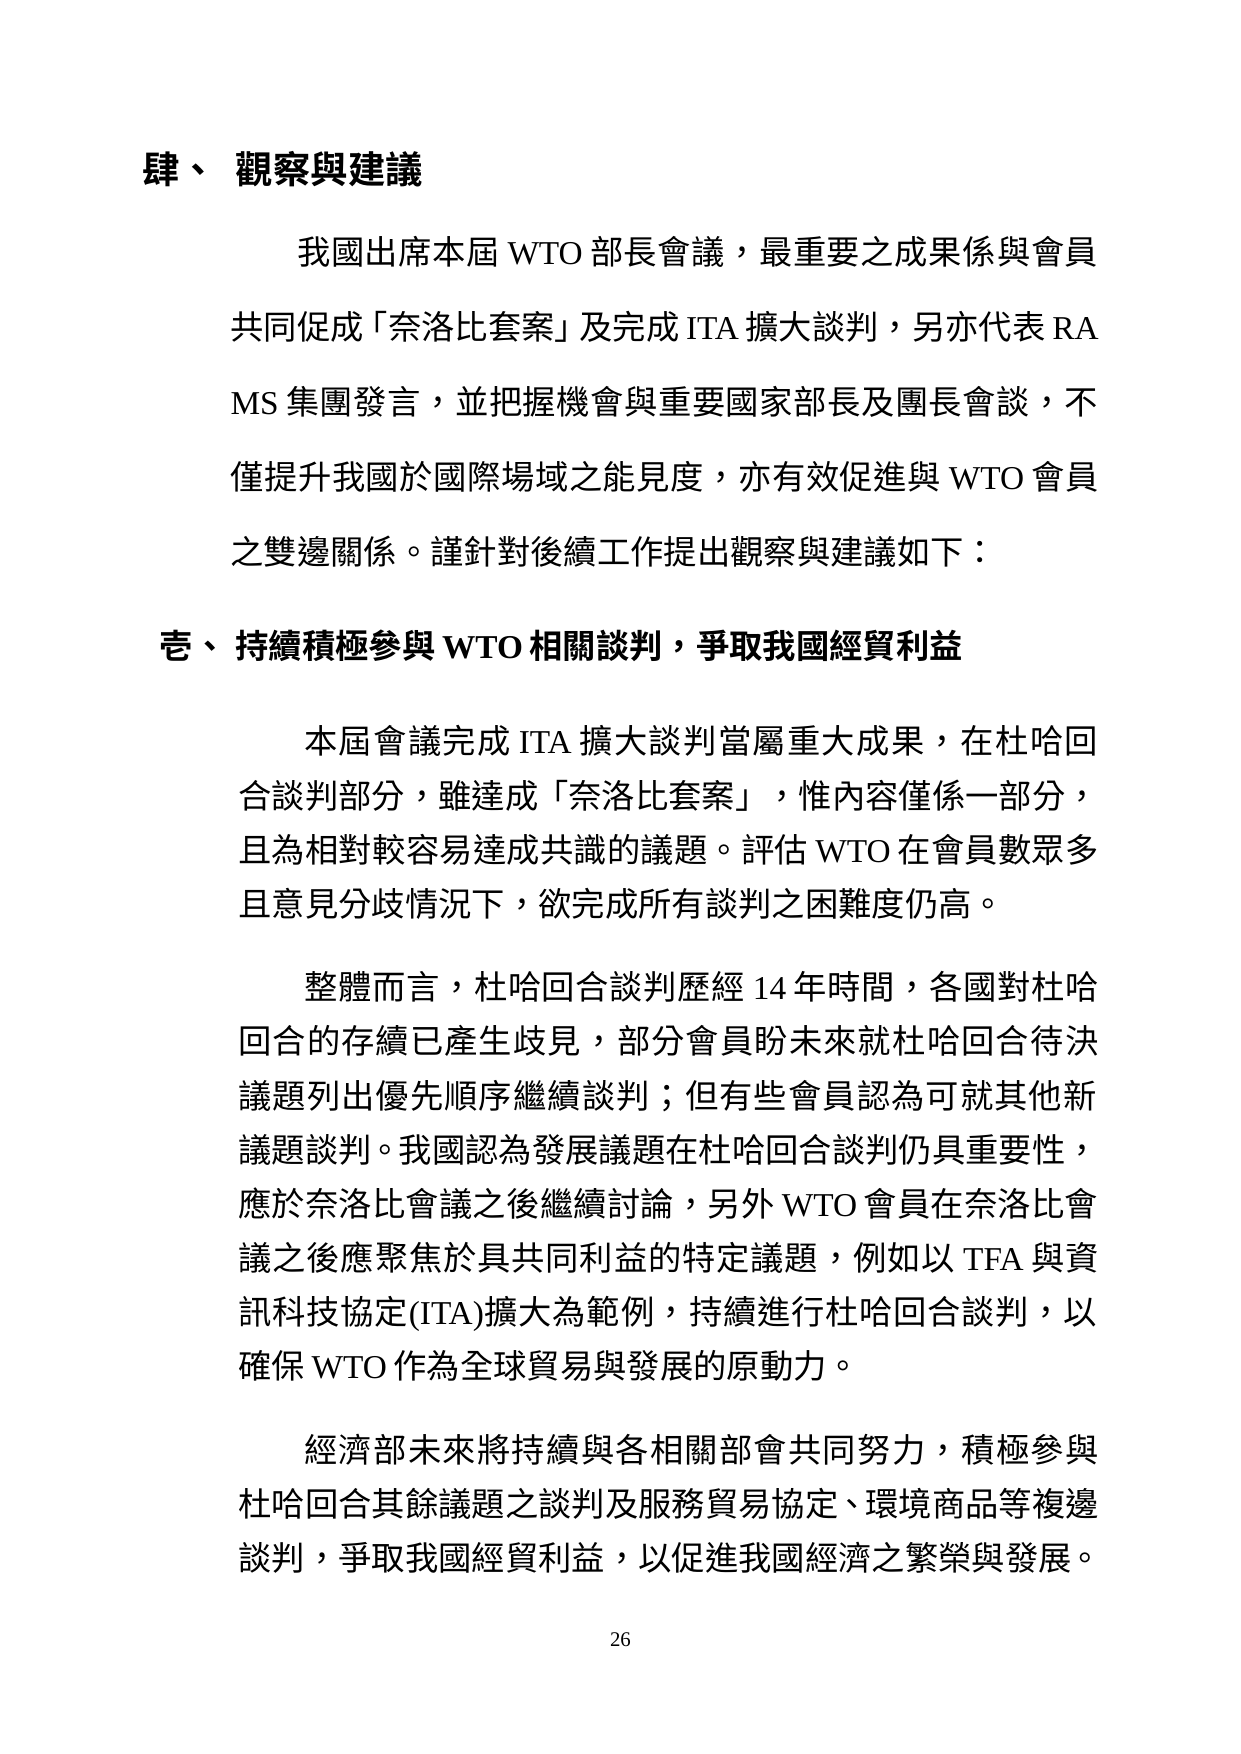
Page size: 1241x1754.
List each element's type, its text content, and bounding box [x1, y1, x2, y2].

text 我國出席本屆WTO部長會議，最重要之成果係與會員共同促成「奈洛比套案」及完成ITA擴大談判，另亦代表RAMS集團發言，並把握機會與重要國家部長及團長會談，不僅提升我國於國際場域之能見度，亦有效促進與WTO會員之雙邊關係。謹針對後續工作提出觀察與建議如下： [230, 213, 1098, 588]
text 經濟部未來將持續與各相關部會共同努力，積極參與杜哈回合其餘議題之談判及服務貿易協定、環境商品等複邊談判，爭取我國經貿利益，以促進我國經濟之繁榮與發展。 [238, 1419, 1098, 1581]
subtitle 持續積極參與WTO相關談判，爭取我國經貿利益 [159, 606, 1098, 681]
subtitle 觀察與建議 [142, 142, 1098, 194]
text 整體而言，杜哈回合談判歷經14年時間，各國對杜哈回合的存續已產生歧見，部分會員盼未來就杜哈回合待決議題列出優先順序繼續談判；但有些會員認為可就其他新議題談判。我國認為發展議題在杜哈回合談判仍具重要性，應於奈洛比會議之後繼續討論，另外WTO會員在奈洛比會議之後應聚焦於具共同利益的特定議題，例如以TFA與資訊科技協定(ITA)擴大為範例，持續進行杜哈回合談判，以確保WTO作為全球貿易與發展的原動力。 [238, 956, 1098, 1390]
text 本屆會議完成ITA擴大談判當屬重大成果，在杜哈回合談判部分，雖達成「奈洛比套案」，惟內容僅係一部分，且為相對較容易達成共識的議題。評估WTO在會員數眾多且意見分歧情況下，欲完成所有談判之困難度仍高。 [238, 711, 1098, 927]
